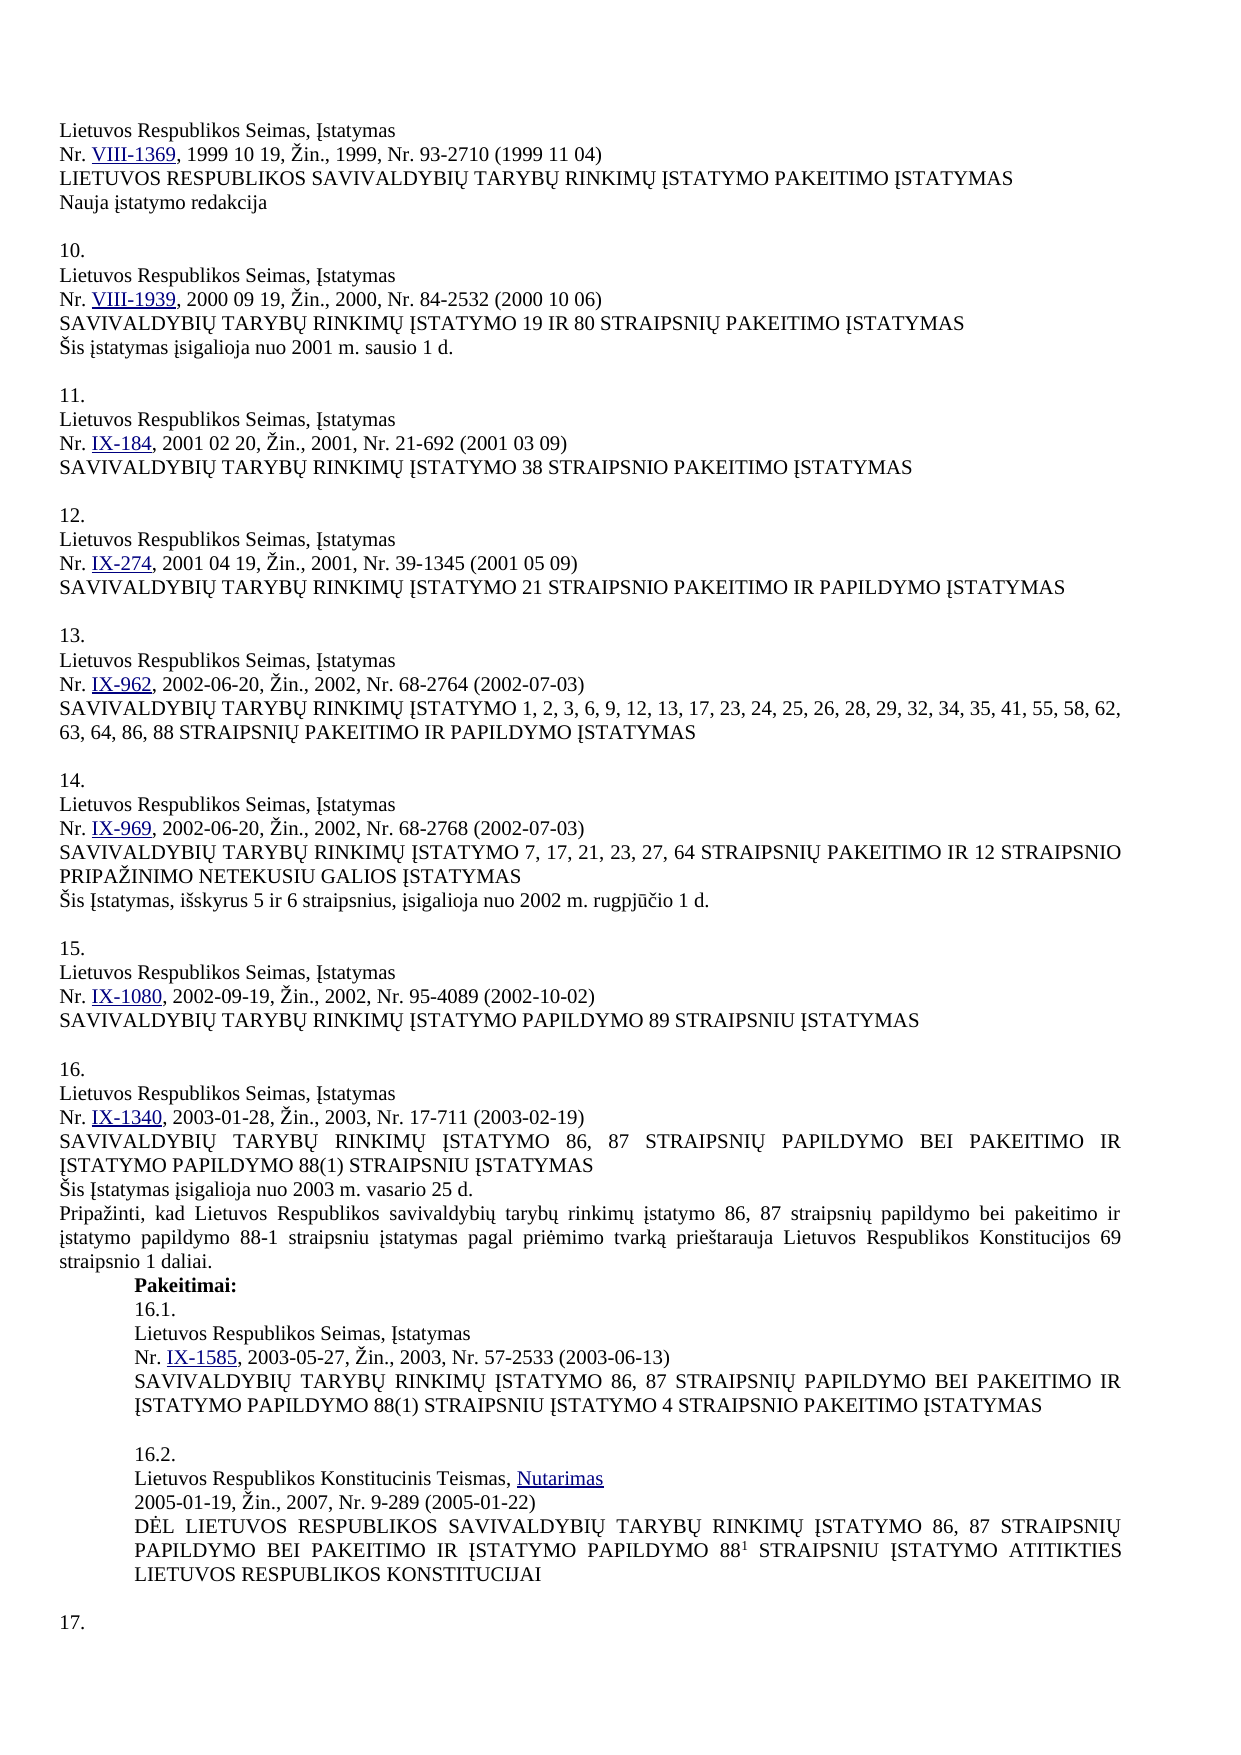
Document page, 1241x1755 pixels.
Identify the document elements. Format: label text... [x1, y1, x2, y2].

text SAVIVALDYBIŲ TARYBŲ RINKIMŲ ĮSTATYMO 86, 87 STRAIPSNIŲ PAPILDYMO BEI PAKEITIMO IR ĮSTATYMO PAPILDYMO 88(1) STRAIPSNIU ĮSTATYMO 4 STRAIPSNIO PAKEITIMO ĮSTATYMAS [134, 1369, 1122, 1417]
text Lietuvos Respublikos Seimas, Įstatymas [59, 407, 1122, 431]
text Nauja įstatymo redakcija [59, 190, 1122, 214]
text LIETUVOS RESPUBLIKOS SAVIVALDYBIŲ TARYBŲ RINKIMŲ ĮSTATYMO PAKEITIMO ĮSTATYMAS [59, 166, 1122, 190]
text Lietuvos Respublikos Seimas, Įstatymas [59, 1321, 1122, 1345]
text Šis Įstatymas, išskyrus 5 ir 6 straipsnius, įsigalioja nuo 2002 m. rugpjūčio 1 d. [59, 888, 1122, 912]
text 16.1. [59, 1297, 1122, 1321]
text Nr. IX-1080, 2002-09-19, Žin., 2002, Nr. 95-4089 (2002-10-02) [59, 984, 1122, 1008]
text Lietuvos Respublikos Seimas, Įstatymas [59, 647, 1122, 672]
text 12. [59, 503, 1122, 527]
text SAVIVALDYBIŲ TARYBŲ RINKIMŲ ĮSTATYMO 86, 87 STRAIPSNIŲ PAPILDYMO BEI PAKEITIMO IR ĮSTATYMO PAPILDYMO 88(1) STRAIPSNIU ĮSTATYMAS [59, 1129, 1122, 1177]
text Šis įstatymas įsigalioja nuo 2001 m. sausio 1 d. [59, 335, 1122, 359]
text SAVIVALDYBIŲ TARYBŲ RINKIMŲ ĮSTATYMO PAPILDYMO 89 STRAIPSNIU ĮSTATYMAS [59, 1008, 1122, 1032]
text Nr. IX-969, 2002-06-20, Žin., 2002, Nr. 68-2768 (2002-07-03) [59, 816, 1122, 840]
text 10. [59, 238, 1122, 262]
text Lietuvos Respublikos Seimas, Įstatymas [59, 262, 1122, 287]
text Lietuvos Respublikos Seimas, Įstatymas [59, 960, 1122, 984]
text Šis Įstatymas įsigalioja nuo 2003 m. vasario 25 d. [59, 1177, 1122, 1201]
text 13. [59, 623, 1122, 647]
text 2005-01-19, Žin., 2007, Nr. 9-289 (2005-01-22) [59, 1490, 1122, 1514]
text 15. [59, 936, 1122, 960]
text SAVIVALDYBIŲ TARYBŲ RINKIMŲ ĮSTATYMO 1, 2, 3, 6, 9, 12, 13, 17, 23, 24, 25, 26, 28, 29, 32, 34, 35, 41, 55, 58, 62, 63, 64, 86, 88 STRAIPSNIŲ PAKEITIMO IR PAPILDYMO ĮSTATYMAS [59, 696, 1122, 744]
text Lietuvos Respublikos Seimas, Įstatymas [59, 792, 1122, 816]
text 16. [59, 1057, 1122, 1081]
text Nr. IX-962, 2002-06-20, Žin., 2002, Nr. 68-2764 (2002-07-03) [59, 672, 1122, 696]
text DĖL LIETUVOS RESPUBLIKOS SAVIVALDYBIŲ TARYBŲ RINKIMŲ ĮSTATYMO 86, 87 STRAIPSNIŲ PAPILDYMO BEI PAKEITIMO IR ĮSTATYMO PAPILDYMO 881 STRAIPSNIU ĮSTATYMO ATITIKTIES LIETUVOS RESPUBLIKOS KONSTITUCIJAI [134, 1514, 1122, 1586]
text Nr. IX-184, 2001 02 20, Žin., 2001, Nr. 21-692 (2001 03 09) [59, 431, 1122, 455]
text Nr. IX-274, 2001 04 19, Žin., 2001, Nr. 39-1345 (2001 05 09) [59, 551, 1122, 575]
text 16.2. [59, 1442, 1122, 1466]
text SAVIVALDYBIŲ TARYBŲ RINKIMŲ ĮSTATYMO 21 STRAIPSNIO PAKEITIMO IR PAPILDYMO ĮSTATYMAS [59, 575, 1122, 599]
text Pripažinti, kad Lietuvos Respublikos savivaldybių tarybų rinkimų įstatymo 86, 87 straipsnių papildymo bei pakeitimo ir įstatymo papildymo 88-1 straipsniu įstatymas pagal priėmimo tvarką prieštarauja Lietuvos Respublikos Konstitucijos 69 straipsnio 1 daliai. [59, 1201, 1122, 1273]
text 14. [59, 768, 1122, 792]
text SAVIVALDYBIŲ TARYBŲ RINKIMŲ ĮSTATYMO 38 STRAIPSNIO PAKEITIMO ĮSTATYMAS [59, 455, 1122, 479]
text Nr. IX-1585, 2003-05-27, Žin., 2003, Nr. 57-2533 (2003-06-13) [59, 1345, 1122, 1369]
text 17. [59, 1610, 1122, 1634]
text Lietuvos Respublikos Konstitucinis Teismas, Nutarimas [59, 1466, 1122, 1490]
text SAVIVALDYBIŲ TARYBŲ RINKIMŲ ĮSTATYMO 7, 17, 21, 23, 27, 64 STRAIPSNIŲ PAKEITIMO IR 12 STRAIPSNIO PRIPAŽINIMO NETEKUSIU GALIOS ĮSTATYMAS [59, 840, 1122, 888]
text Lietuvos Respublikos Seimas, Įstatymas [59, 1081, 1122, 1105]
text Nr. VIII-1939, 2000 09 19, Žin., 2000, Nr. 84-2532 (2000 10 06) [59, 287, 1122, 311]
text Lietuvos Respublikos Seimas, Įstatymas [59, 118, 1122, 142]
text SAVIVALDYBIŲ TARYBŲ RINKIMŲ ĮSTATYMO 19 IR 80 STRAIPSNIŲ PAKEITIMO ĮSTATYMAS [59, 311, 1122, 335]
text Pakeitimai: [59, 1273, 1122, 1297]
text Nr. VIII-1369, 1999 10 19, Žin., 1999, Nr. 93-2710 (1999 11 04) [59, 142, 1122, 166]
text 11. [59, 383, 1122, 407]
text Nr. IX-1340, 2003-01-28, Žin., 2003, Nr. 17-711 (2003-02-19) [59, 1105, 1122, 1129]
text Lietuvos Respublikos Seimas, Įstatymas [59, 527, 1122, 551]
